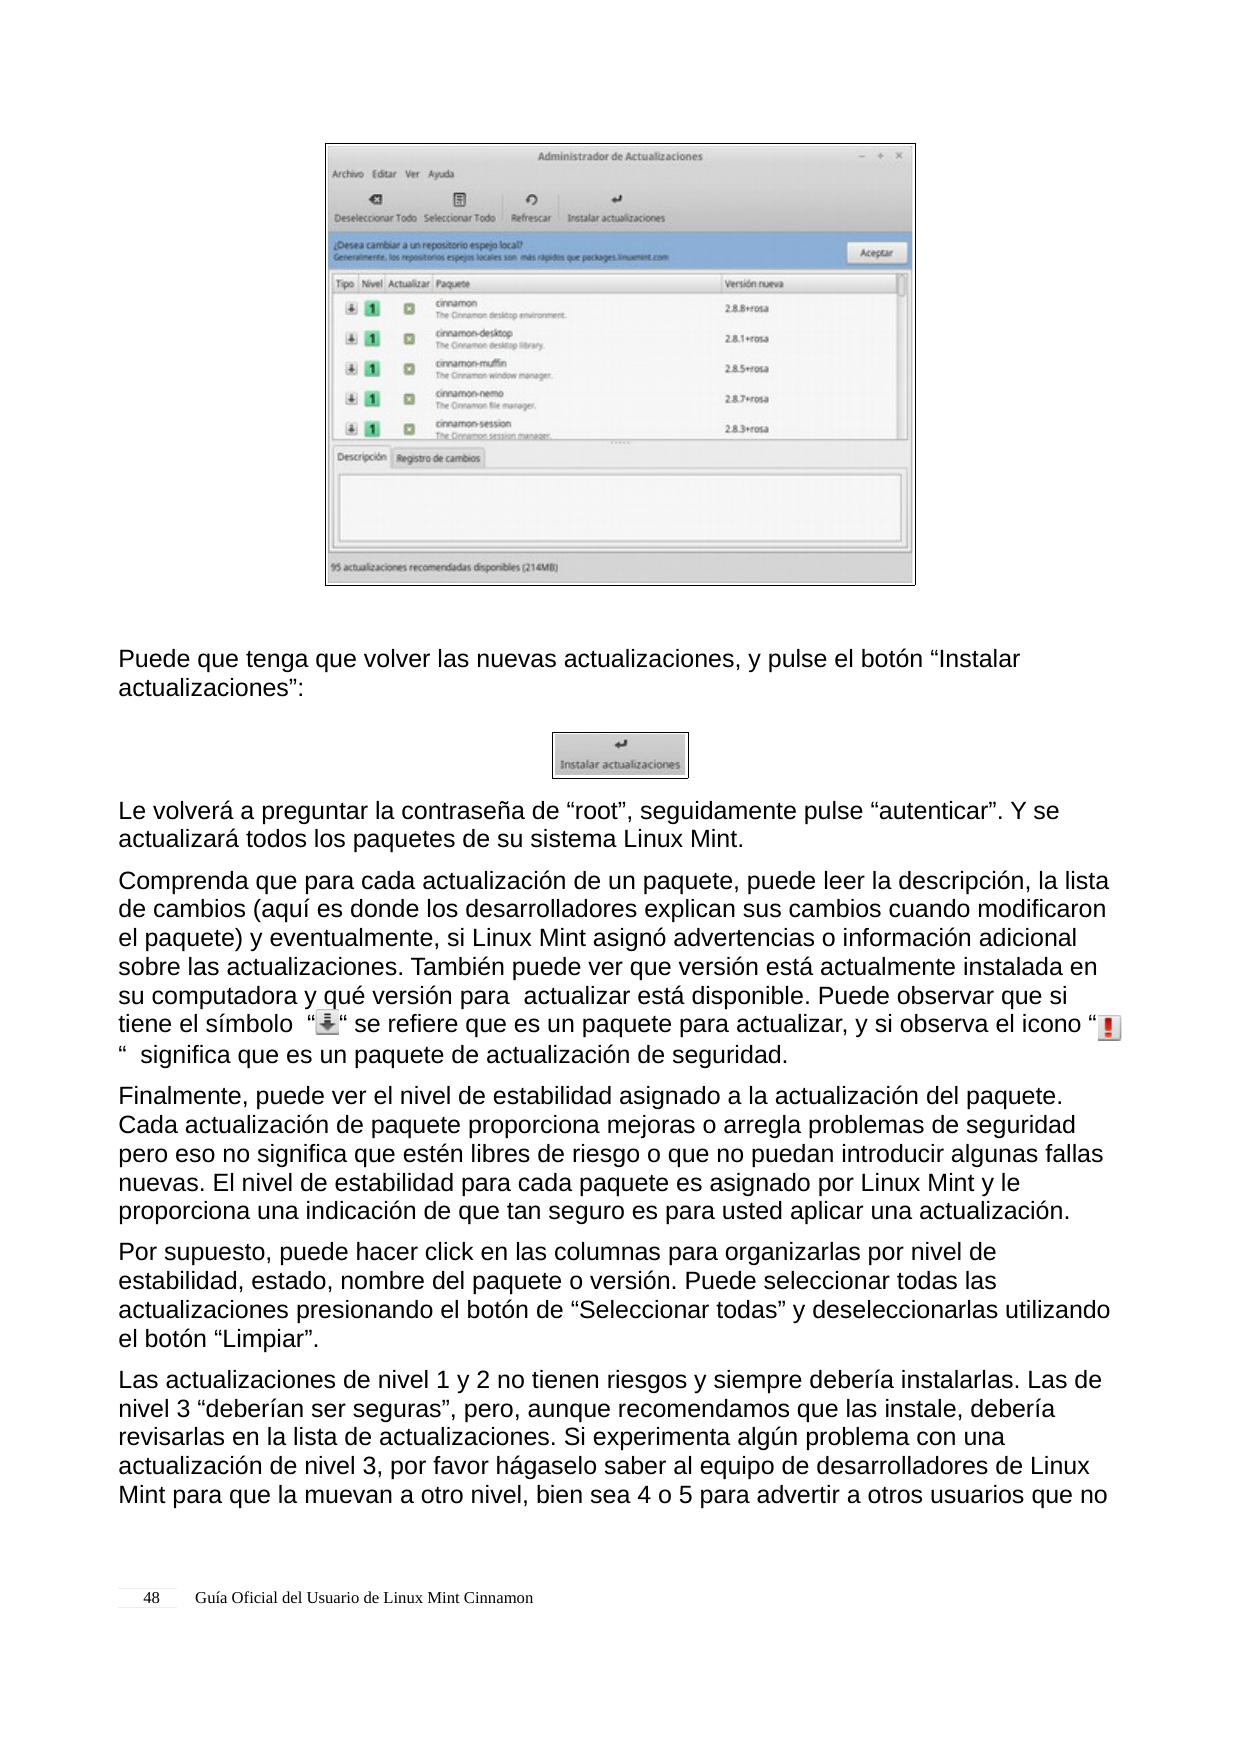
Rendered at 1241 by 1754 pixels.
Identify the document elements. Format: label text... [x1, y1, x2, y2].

text Las actualizaciones de nivel 1 y 2 no tienen riesgos y siempre debería instalarlas. Las de nivel 3 “deberían ser seguras”, pero, aunque recomendamos que las instale, debería revisarlas en la lista de actualizaciones. Si experimenta algún problema con una actualización de nivel 3, por favor hágaselo saber al equipo de desarrolladores de Linux Mint para que la muevan a otro nivel, bien sea 4 o 5 para advertir a otros usuarios que no [118, 1365, 1122, 1508]
picture [555, 734, 686, 775]
picture [327, 146, 913, 583]
text Comprenda que para cada actualización de un paquete, puede leer la descripción, la lista de cambios (aquí es donde los desarrolladores explican sus cambios cuando modificaron el paquete) y eventualmente, si Linux Mint asignó advertencias o información adicional sobre las actualizaciones. También puede ver que versión está actualmente instalada en su computadora y qué versión para actualizar está disponible. Puede observar que si tiene el símbolo ““ se refiere que es un paquete para actualizar, y si observa el icono ““ significa que es un paquete de actualización de seguridad. [118, 866, 1122, 1069]
picture [1097, 1015, 1122, 1041]
text Le volverá a preguntar la contraseña de “root”, seguidamente pulse “autenticar”. Y se actualizará todos los paquetes de su sistema Linux Mint. [118, 714, 1122, 853]
text Finalmente, puede ver el nivel de estabilidad asignado a la actualización del paquete. Cada actualización de paquete proporciona mejoras o arregla problemas de seguridad pero eso no significa que estén libres de riesgo o que no puedan introducir algunas fallas nuevas. El nivel de estabilidad para cada paquete es asignado por Linux Mint y le proporciona una indicación de que tan seguro es para usted aplicar una actualización. [118, 1081, 1122, 1225]
text Por supuesto, puede hacer click en las columnas para organizarlas por nivel de estabilidad, estado, nombre del paquete o versión. Puede seleccionar todas las actualizaciones presionando el botón de “Seleccionar todas” y deseleccionarlas utilizando el botón “Limpiar”. [118, 1237, 1122, 1352]
picture [315, 1009, 339, 1035]
text Puede que tenga que volver las nuevas actualizaciones, y pulse el botón “Instalar actualizaciones”: [118, 644, 1122, 702]
